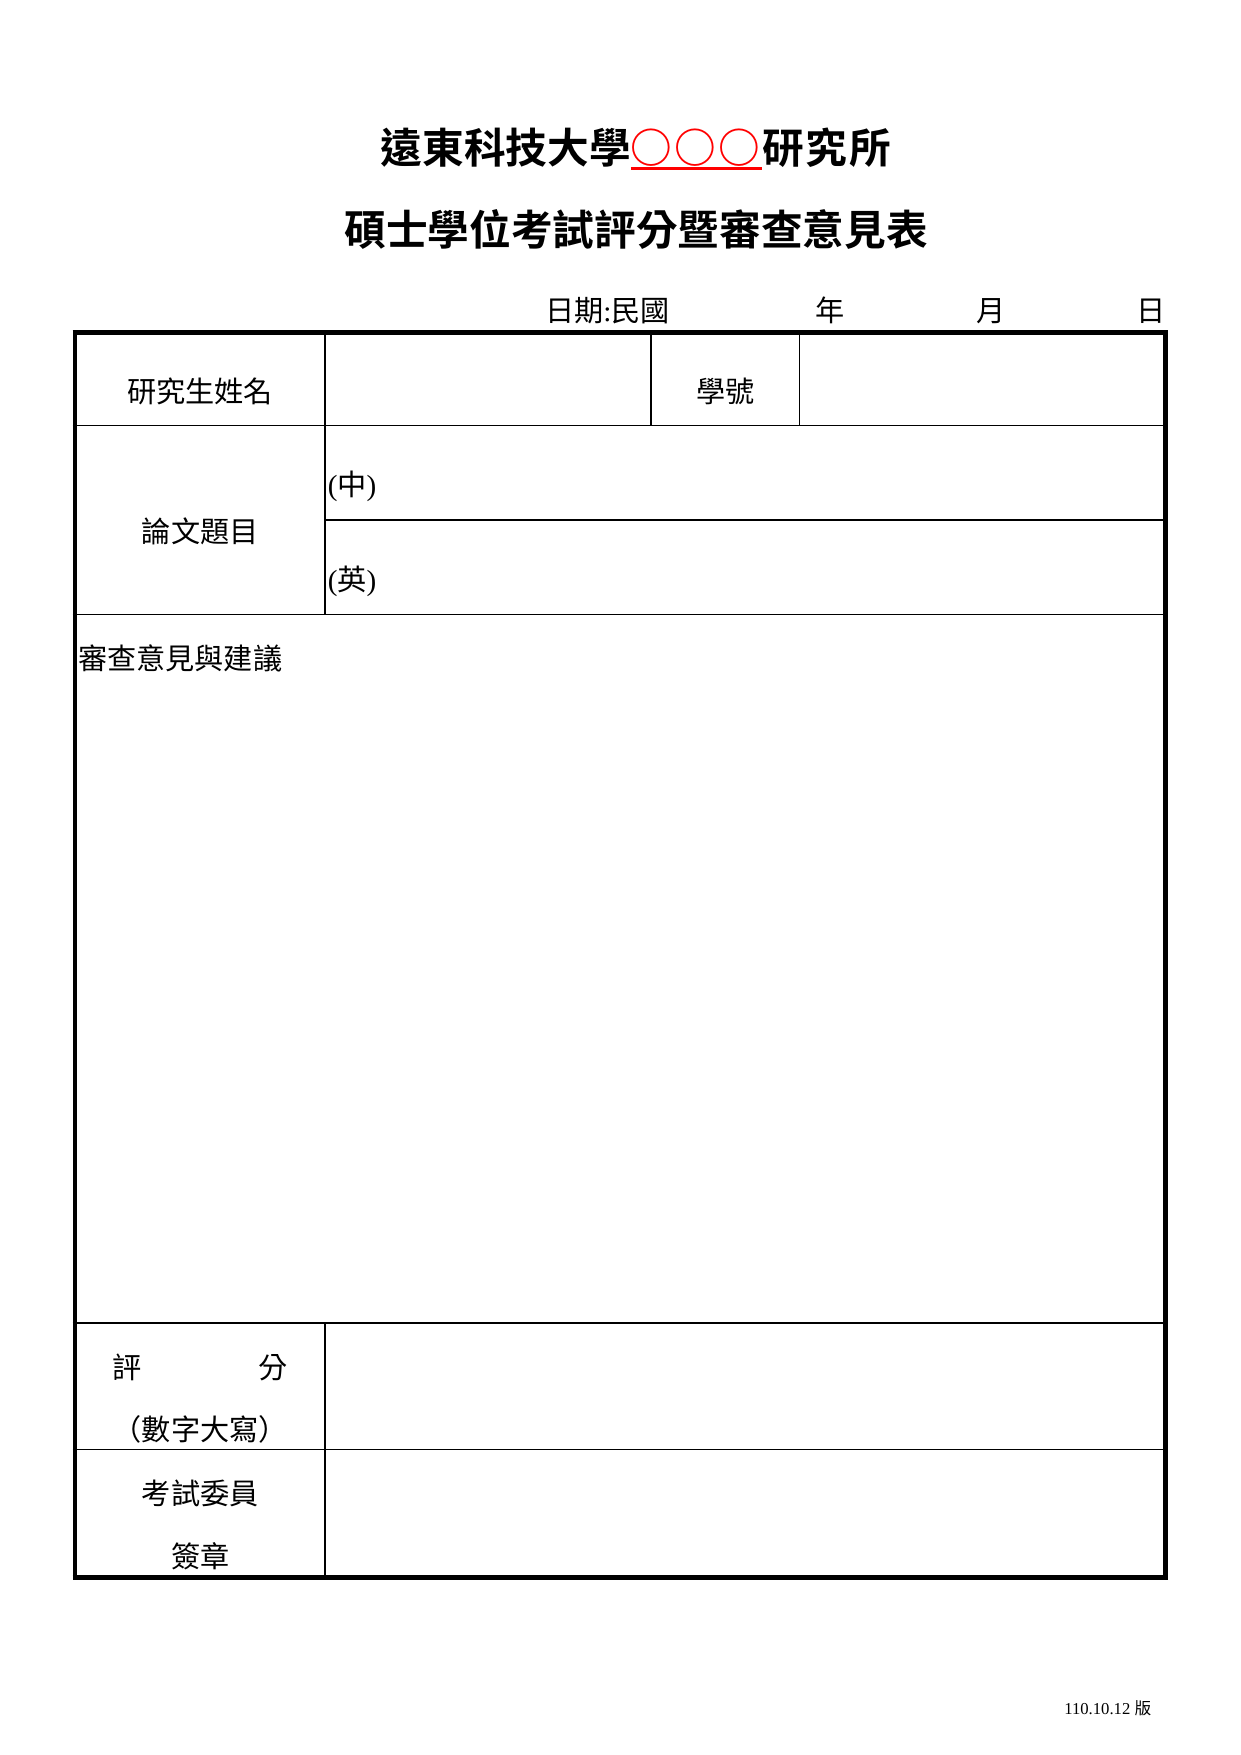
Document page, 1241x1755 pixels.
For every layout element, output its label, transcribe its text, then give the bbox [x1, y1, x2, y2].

table_cell [326, 1450, 1163, 1575]
table_header [800, 335, 1163, 424]
text 碩士學位考試評分暨審查意見表 [75, 186, 1165, 248]
table_cell 評 分 （數字大寫） [77, 1324, 324, 1449]
table_header 研究生姓名 [77, 335, 324, 424]
text 遠東科技大學○○○研究所 [75, 104, 1165, 166]
table_header 學號 [652, 335, 799, 424]
table_cell (中) [326, 426, 1163, 519]
table_cell 論文題目 [77, 426, 324, 613]
table_cell 考試委員 簽章 [77, 1450, 324, 1575]
table_header [326, 335, 650, 424]
table_cell [325, 615, 1163, 1322]
text 日期:民國 年 月 日 [75, 267, 1165, 330]
table_cell 審查意見與建議 [77, 615, 325, 1322]
table_cell [326, 1324, 1163, 1449]
table_cell (英) [326, 521, 1163, 613]
